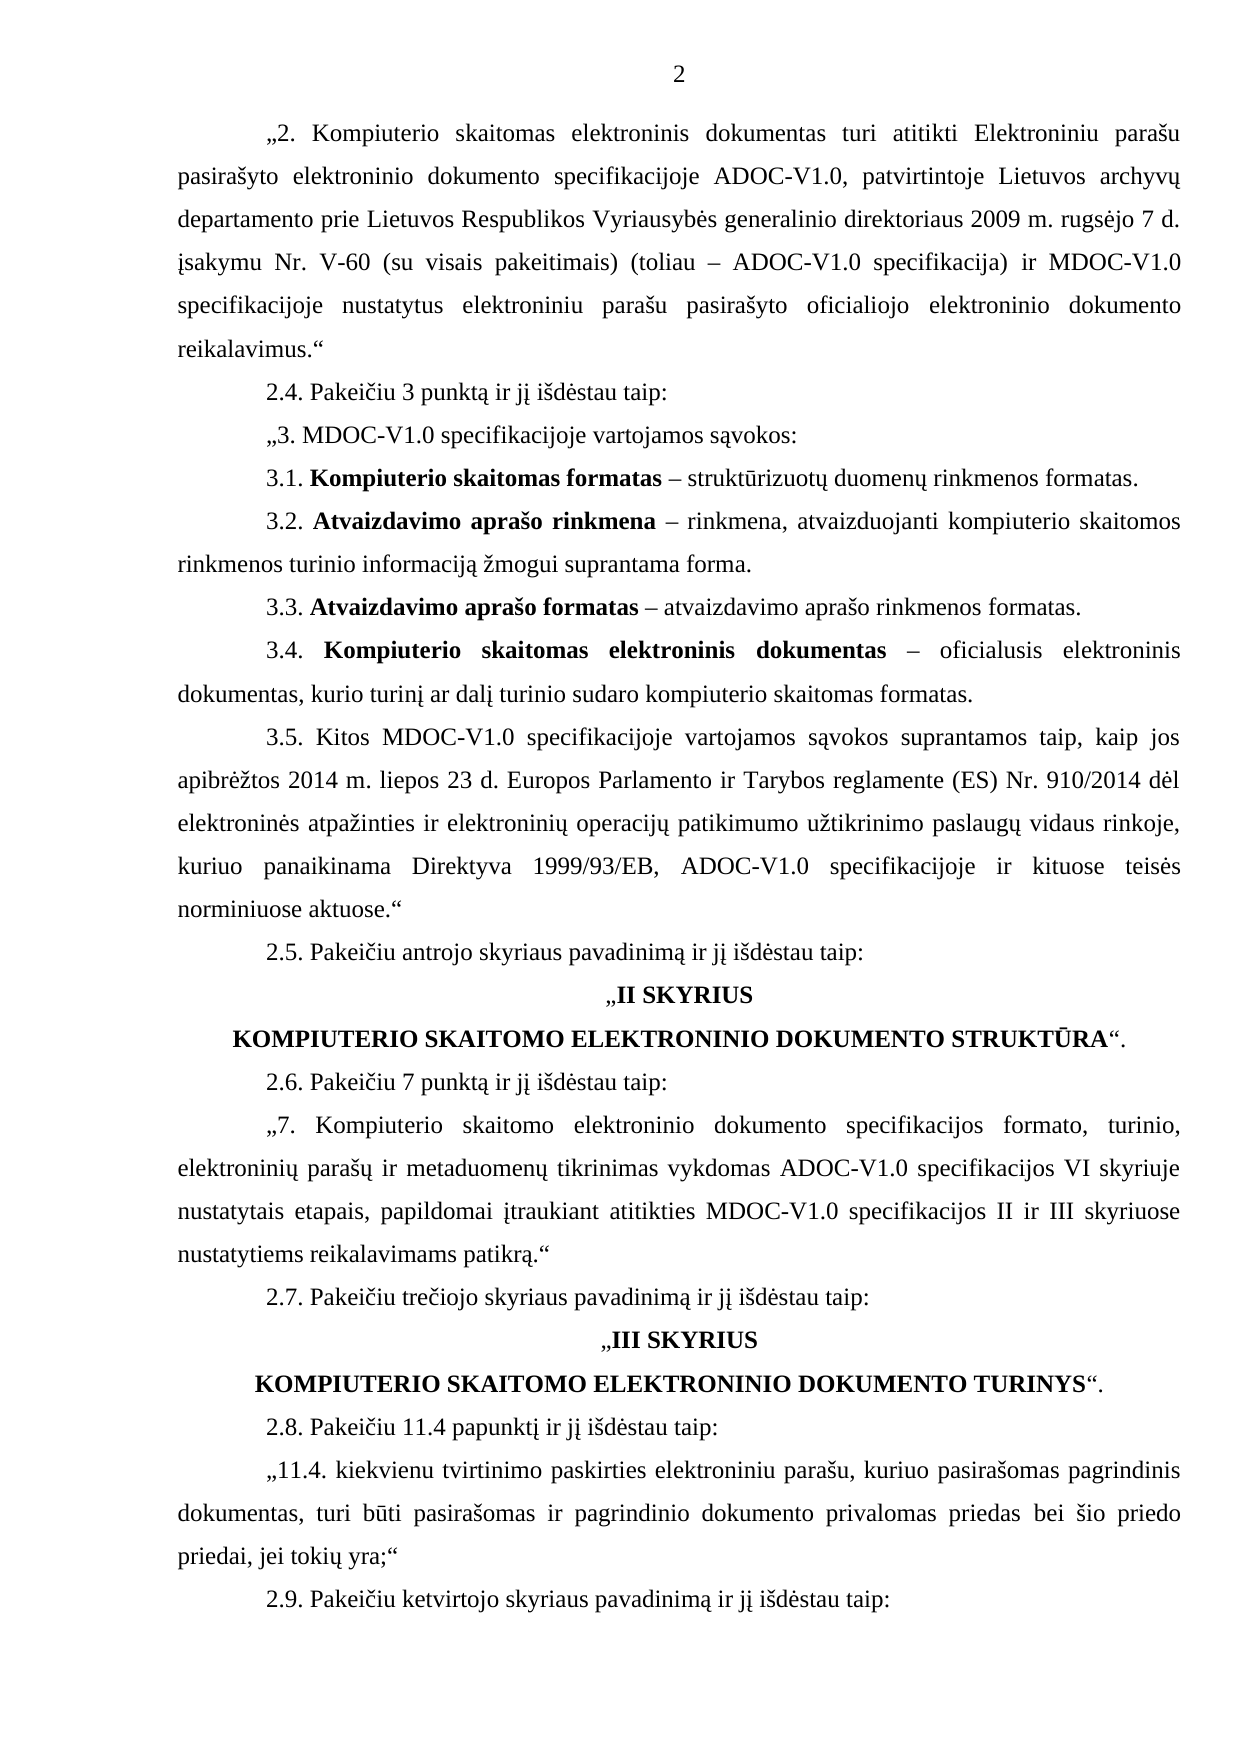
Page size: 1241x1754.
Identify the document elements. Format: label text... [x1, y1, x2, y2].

text „11.4. kiekvienu tvirtinimo paskirties elektroniniu parašu, kuriuo pasirašomas pagrindinis dokumentas, turi būti pasirašomas ir pagrindinio dokumento privalomas priedas bei šio priedo priedai, jei tokių yra;“ [177, 1455, 1181, 1570]
text 3.2. Atvaizdavimo aprašo rinkmena – rinkmena, atvaizduojanti kompiuterio skaitomos rinkmenos turinio informaciją žmogui suprantama forma. [177, 506, 1181, 578]
text 2.4. Pakeičiu 3 punktą ir jį išdėstau taip: [177, 377, 1181, 406]
text 2.9. Pakeičiu ketvirtojo skyriaus pavadinimą ir jį išdėstau taip: [177, 1584, 1181, 1613]
text 2.8. Pakeičiu 11.4 papunktį ir jį išdėstau taip: [177, 1412, 1181, 1441]
text 2.6. Pakeičiu 7 punktą ir jį išdėstau taip: [177, 1067, 1181, 1096]
text „2. Kompiuterio skaitomas elektroninis dokumentas turi atitikti Elektroniniu parašu pasirašyto elektroninio dokumento specifikacijoje ADOC-V1.0, patvirtintoje Lietuvos archyvų departamento prie Lietuvos Respublikos Vyriausybės generalinio direktoriaus 2009 m. rugsėjo 7 d. įsakymu Nr. V-60 (su visais pakeitimais) (toliau – ADOC-V1.0 specifikacija) ir MDOC-V1.0 specifikacijoje nustatytus elektroniniu parašu pasirašyto oficialiojo elektroninio dokumento reikalavimus.“ [177, 118, 1181, 362]
text 3.5. Kitos MDOC-V1.0 specifikacijoje vartojamos sąvokos suprantamos taip, kaip jos apibrėžtos 2014 m. liepos 23 d. Europos Parlamento ir Tarybos reglamente (ES) Nr. 910/2014 dėl elektroninės atpažinties ir elektroninių operacijų patikimumo užtikrinimo paslaugų vidaus rinkoje, kuriuo panaikinama Direktyva 1999/93/EB, ADOC-V1.0 specifikacijoje ir kituose teisės norminiuose aktuose.“ [177, 722, 1181, 923]
text „3. MDOC-V1.0 specifikacijoje vartojamos sąvokos: [177, 420, 1181, 449]
text KOMPIUTERIO SKAITOMO ELEKTRONINIO DOKUMENTO STRUKTŪRA“. [177, 1024, 1181, 1052]
text „II SKYRIUS [177, 981, 1181, 1009]
text 3.3. Atvaizdavimo aprašo formatas – atvaizdavimo aprašo rinkmenos formatas. [177, 592, 1181, 621]
text 2.5. Pakeičiu antrojo skyriaus pavadinimą ir jį išdėstau taip: [177, 937, 1181, 966]
text 2.7. Pakeičiu trečiojo skyriaus pavadinimą ir jį išdėstau taip: [177, 1282, 1181, 1311]
text „7. Kompiuterio skaitomo elektroninio dokumento specifikacijos formato, turinio, elektroninių parašų ir metaduomenų tikrinimas vykdomas ADOC-V1.0 specifikacijos VI skyriuje nustatytais etapais, papildomai įtraukiant atitikties MDOC-V1.0 specifikacijos II ir III skyriuose nustatytiems reikalavimams patikrą.“ [177, 1110, 1181, 1268]
text 3.1. Kompiuterio skaitomas formatas – struktūrizuotų duomenų rinkmenos formatas. [177, 463, 1181, 492]
text 3.4. Kompiuterio skaitomas elektroninis dokumentas – oficialusis elektroninis dokumentas, kurio turinį ar dalį turinio sudaro kompiuterio skaitomas formatas. [177, 636, 1181, 707]
text KOMPIUTERIO SKAITOMO ELEKTRONINIO DOKUMENTO TURINYS“. [177, 1369, 1181, 1397]
text „III SKYRIUS [177, 1326, 1181, 1354]
